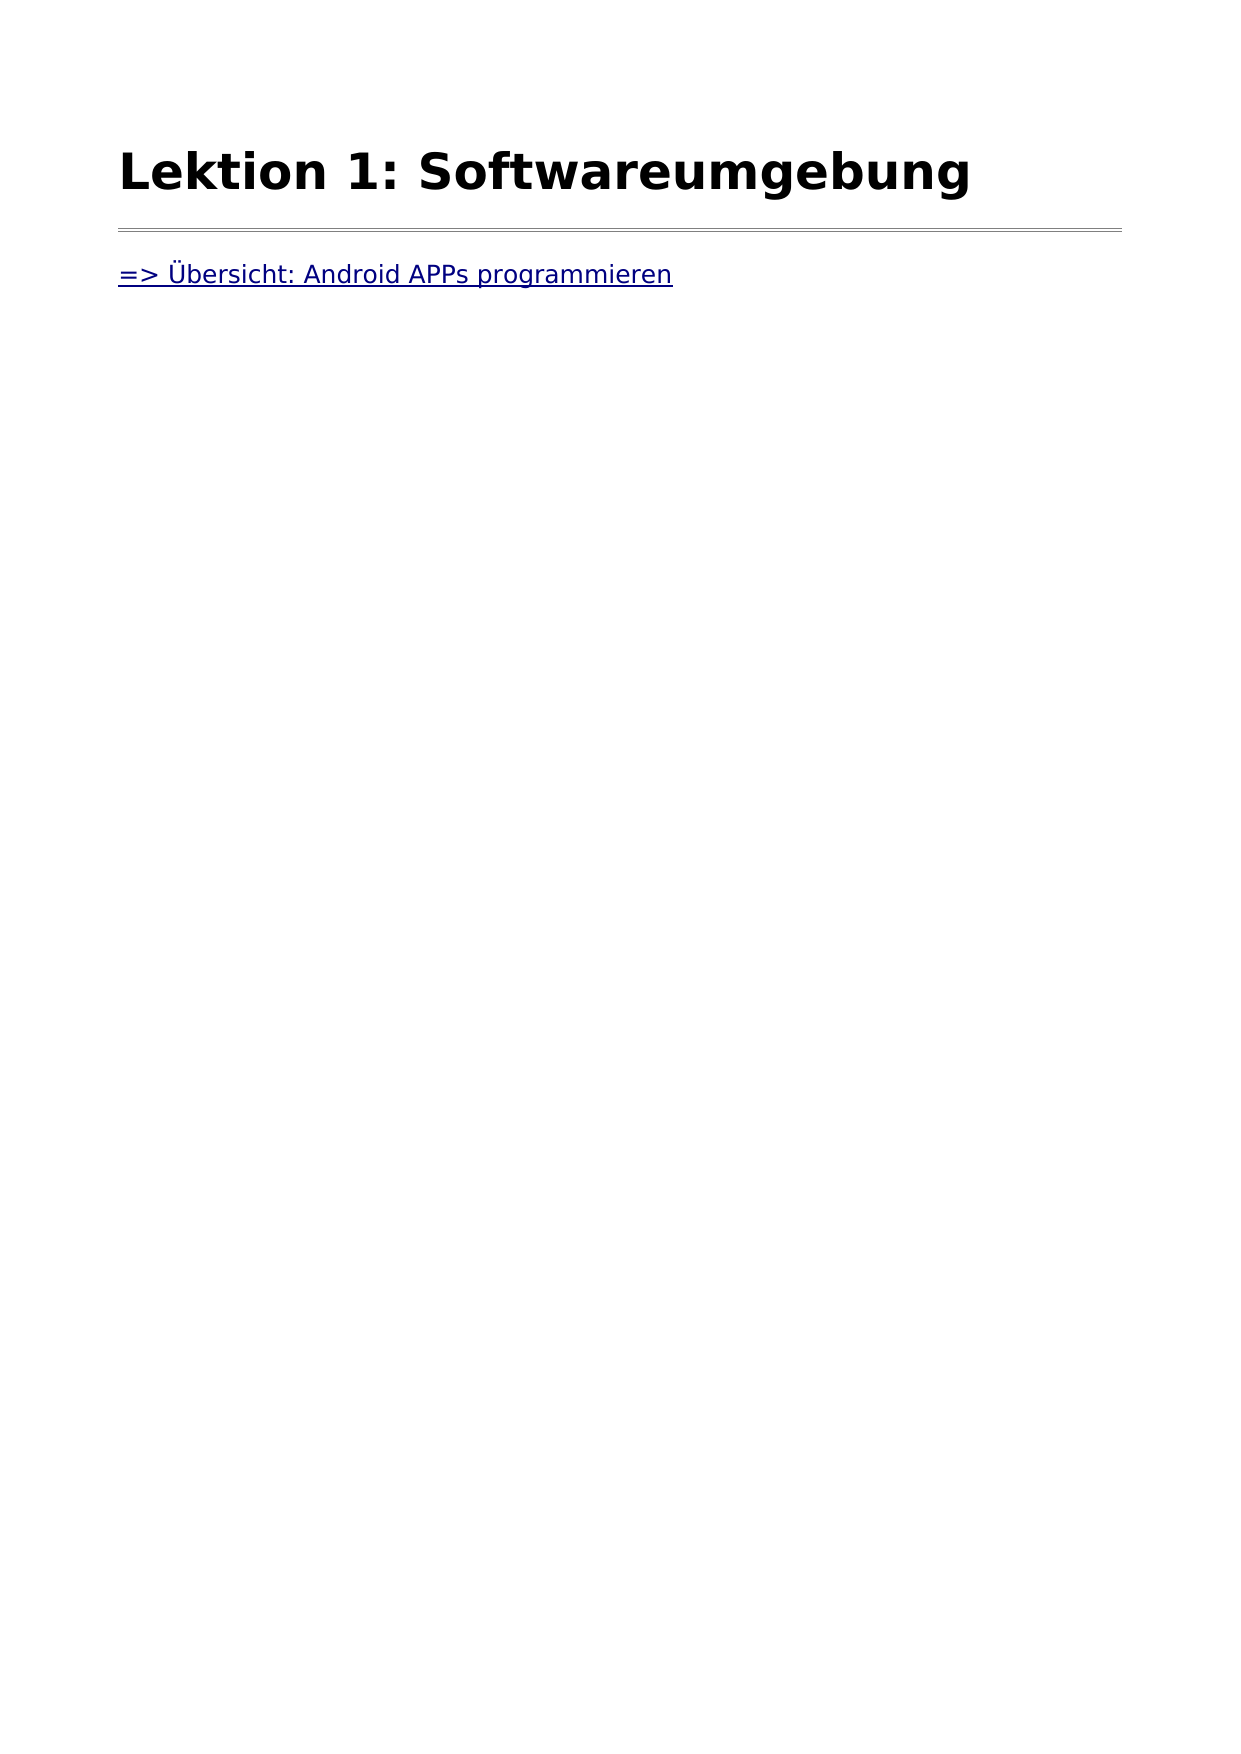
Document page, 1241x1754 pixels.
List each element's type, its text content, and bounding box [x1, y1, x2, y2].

text => Übersicht: Android APPs programmieren [118, 260, 1122, 289]
subtitle Lektion 1: Softwareumgebung [118, 143, 1122, 201]
